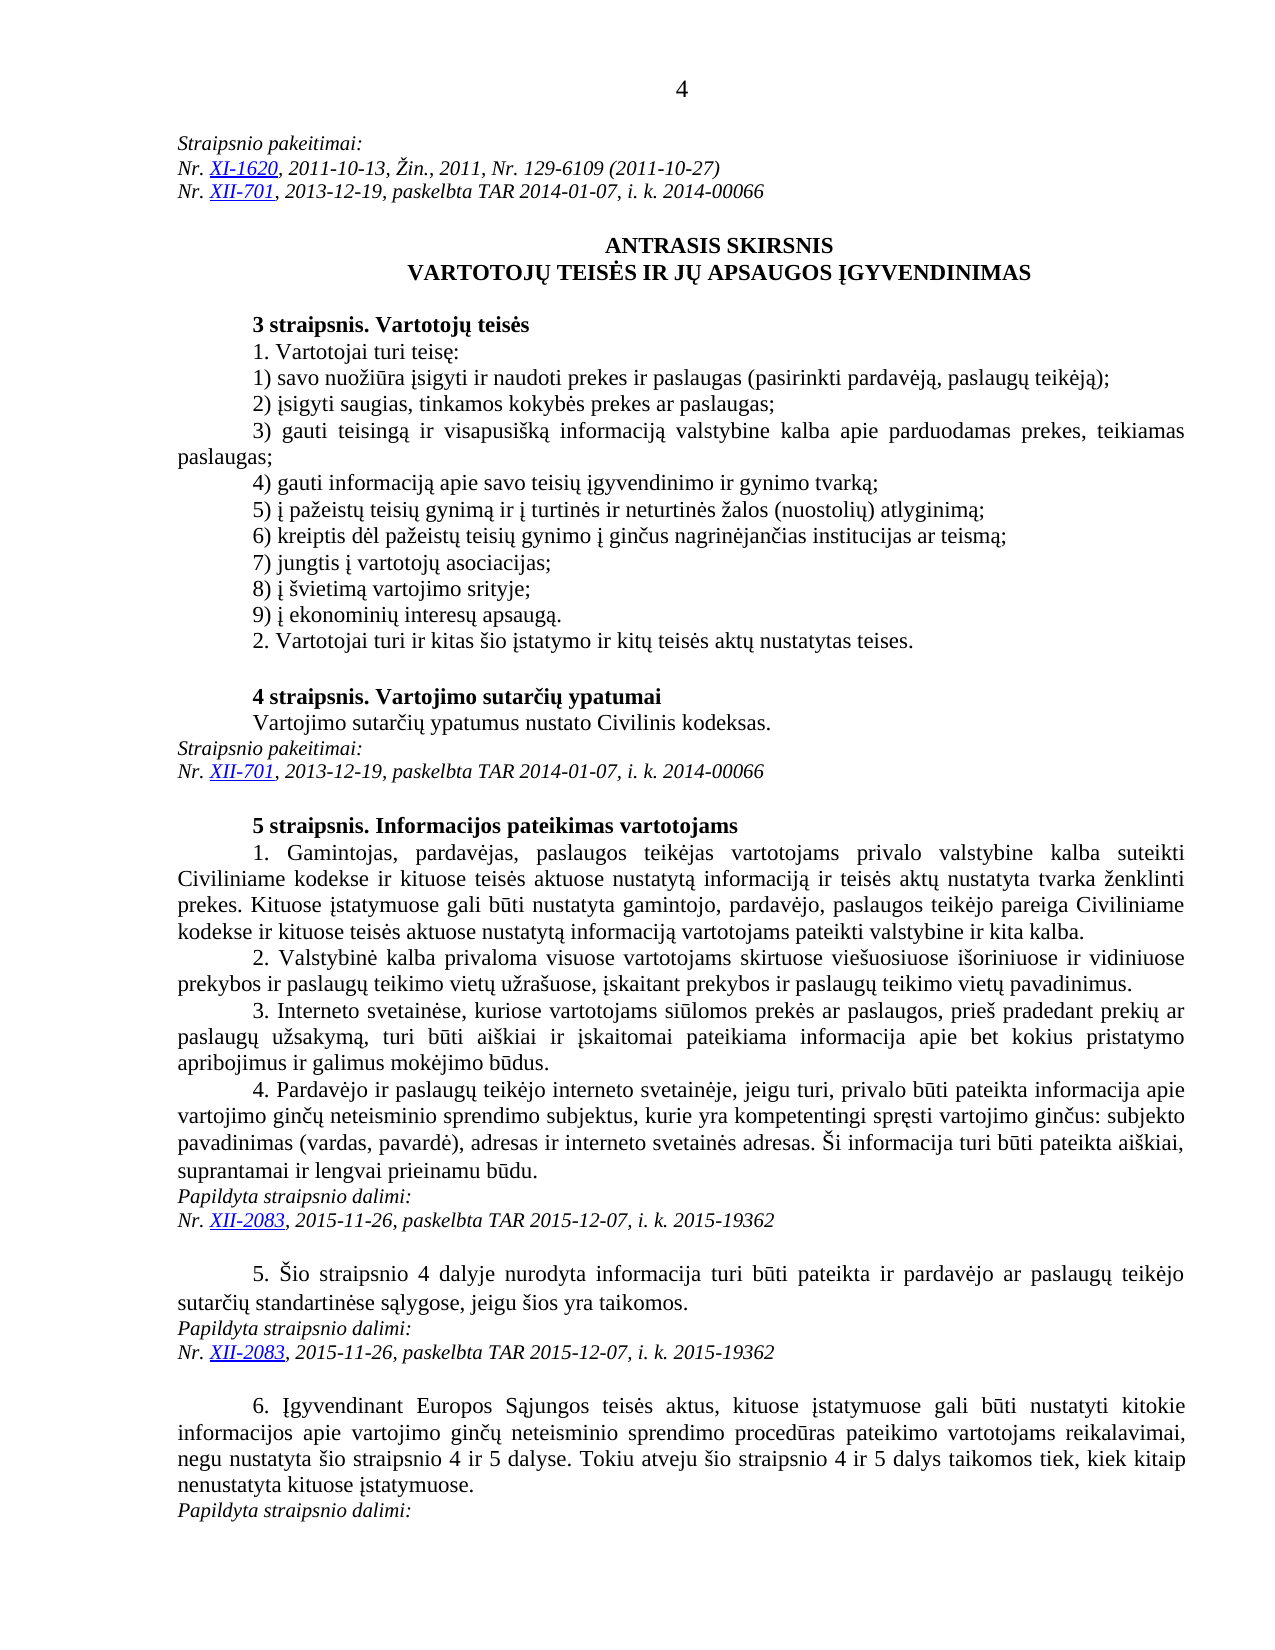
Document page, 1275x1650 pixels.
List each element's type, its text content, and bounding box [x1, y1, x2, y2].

text 6. Įgyvendinant Europos Sąjungos teisės aktus, kituose įstatymuose gali būti nustatyti kitokie informacijos apie vartojimo ginčų neteisminio sprendimo procedūras pateikimo vartotojams reikalavimai, negu nustatyta šio straipsnio 4 ir 5 dalyse. Tokiu atveju šio straipsnio 4 ir 5 dalys taikomos tiek, kiek kitaip nenustatyta kituose įstatymuose. [177, 1392, 1186, 1498]
text Nr. XII-701, 2013-12-19, paskelbta TAR 2014-01-07, i. k. 2014-00066 [177, 759, 1186, 783]
text 5) į pažeistų teisių gynimą ir į turtinės ir neturtinės žalos (nuostolių) atlyginimą; [177, 496, 1186, 522]
text 2. Valstybinė kalba privaloma visuose vartotojams skirtuose viešuosiuose išoriniuose ir vidiniuose prekybos ir paslaugų teikimo vietų užrašuose, įskaitant prekybos ir paslaugų teikimo vietų pavadinimus. [177, 944, 1186, 997]
text Papildyta straipsnio dalimi: [177, 1184, 1186, 1208]
text 1. Vartotojai turi teisę: [177, 338, 1186, 364]
text ANTRASIS SKIRSNIS [177, 232, 1186, 259]
text Straipsnio pakeitimai: [177, 735, 1186, 759]
text Papildyta straipsnio dalimi: [177, 1316, 1186, 1340]
text 2) įsigyti saugias, tinkamos kokybės prekes ar paslaugas; [177, 390, 1186, 417]
text 1) savo nuožiūra įsigyti ir naudoti prekes ir paslaugas (pasirinkti pardavėją, paslaugų teikėją); [177, 364, 1186, 390]
text 4) gauti informaciją apie savo teisių įgyvendinimo ir gynimo tvarką; [177, 469, 1186, 496]
text Straipsnio pakeitimai: [177, 131, 1186, 155]
text VARTOTOJŲ TEISĖS IR JŲ APSAUGOS ĮGYVENDINIMAS [177, 259, 1186, 285]
text 5. Šio straipsnio 4 dalyje nurodyta informacija turi būti pateikta ir pardavėjo ar paslaugų teikėjo sutarčių standartinėse sąlygose, jeigu šios yra taikomos. [177, 1261, 1186, 1316]
text Nr. XI-1620, 2011-10-13, Žin., 2011, Nr. 129-6109 (2011-10-27) [177, 155, 1186, 179]
text Nr. XII-2083, 2015-11-26, paskelbta TAR 2015-12-07, i. k. 2015-19362 [177, 1208, 1186, 1232]
text 9) į ekonominių interesų apsaugą. [177, 601, 1186, 628]
text Nr. XII-2083, 2015-11-26, paskelbta TAR 2015-12-07, i. k. 2015-19362 [177, 1340, 1186, 1364]
text 8) į švietimą vartojimo srityje; [177, 575, 1186, 601]
text 3. Interneto svetainėse, kuriose vartotojams siūlomos prekės ar paslaugos, prieš pradedant prekių ar paslaugų užsakymą, turi būti aiškiai ir įskaitomai pateikiama informacija apie bet kokius pristatymo apribojimus ir galimus mokėjimo būdus. [177, 997, 1186, 1076]
text 4 straipsnis. Vartojimo sutarčių ypatumai [177, 683, 1186, 709]
text 3 straipsnis. Vartotojų teisės [177, 311, 1186, 338]
text 6) kreiptis dėl pažeistų teisių gynimo į ginčus nagrinėjančias institucijas ar teismą; [177, 522, 1186, 548]
text 4. Pardavėjo ir paslaugų teikėjo interneto svetainėje, jeigu turi, privalo būti pateikta informacija apie vartojimo ginčų neteisminio sprendimo subjektus, kurie yra kompetentingi spręsti vartojimo ginčus: subjekto pavadinimas (vardas, pavardė), adresas ir interneto svetainės adresas. Ši informacija turi būti pateikta aiškiai, suprantamai ir lengvai prieinamu būdu. [177, 1076, 1186, 1184]
text 5 straipsnis. Informacijos pateikimas vartotojams [177, 812, 1186, 839]
text 2. Vartotojai turi ir kitas šio įstatymo ir kitų teisės aktų nustatytas teises. [177, 628, 1186, 654]
text Nr. XII-701, 2013-12-19, paskelbta TAR 2014-01-07, i. k. 2014-00066 [177, 179, 1186, 203]
text 1. Gamintojas, pardavėjas, paslaugos teikėjas vartotojams privalo valstybine kalba suteikti Civiliniame kodekse ir kituose teisės aktuose nustatytą informaciją ir teisės aktų nustatyta tvarka ženklinti prekes. Kituose įstatymuose gali būti nustatyta gamintojo, pardavėjo, paslaugos teikėjo pareiga Civiliniame kodekse ir kituose teisės aktuose nustatytą informaciją vartotojams pateikti valstybine ir kita kalba. [177, 839, 1186, 944]
text Papildyta straipsnio dalimi: [177, 1498, 1186, 1522]
text Vartojimo sutarčių ypatumus nustato Civilinis kodeksas. [177, 709, 1186, 735]
text 3) gauti teisingą ir visapusišką informaciją valstybine kalba apie parduodamas prekes, teikiamas paslaugas; [177, 417, 1186, 469]
text 7) jungtis į vartotojų asociacijas; [177, 548, 1186, 575]
